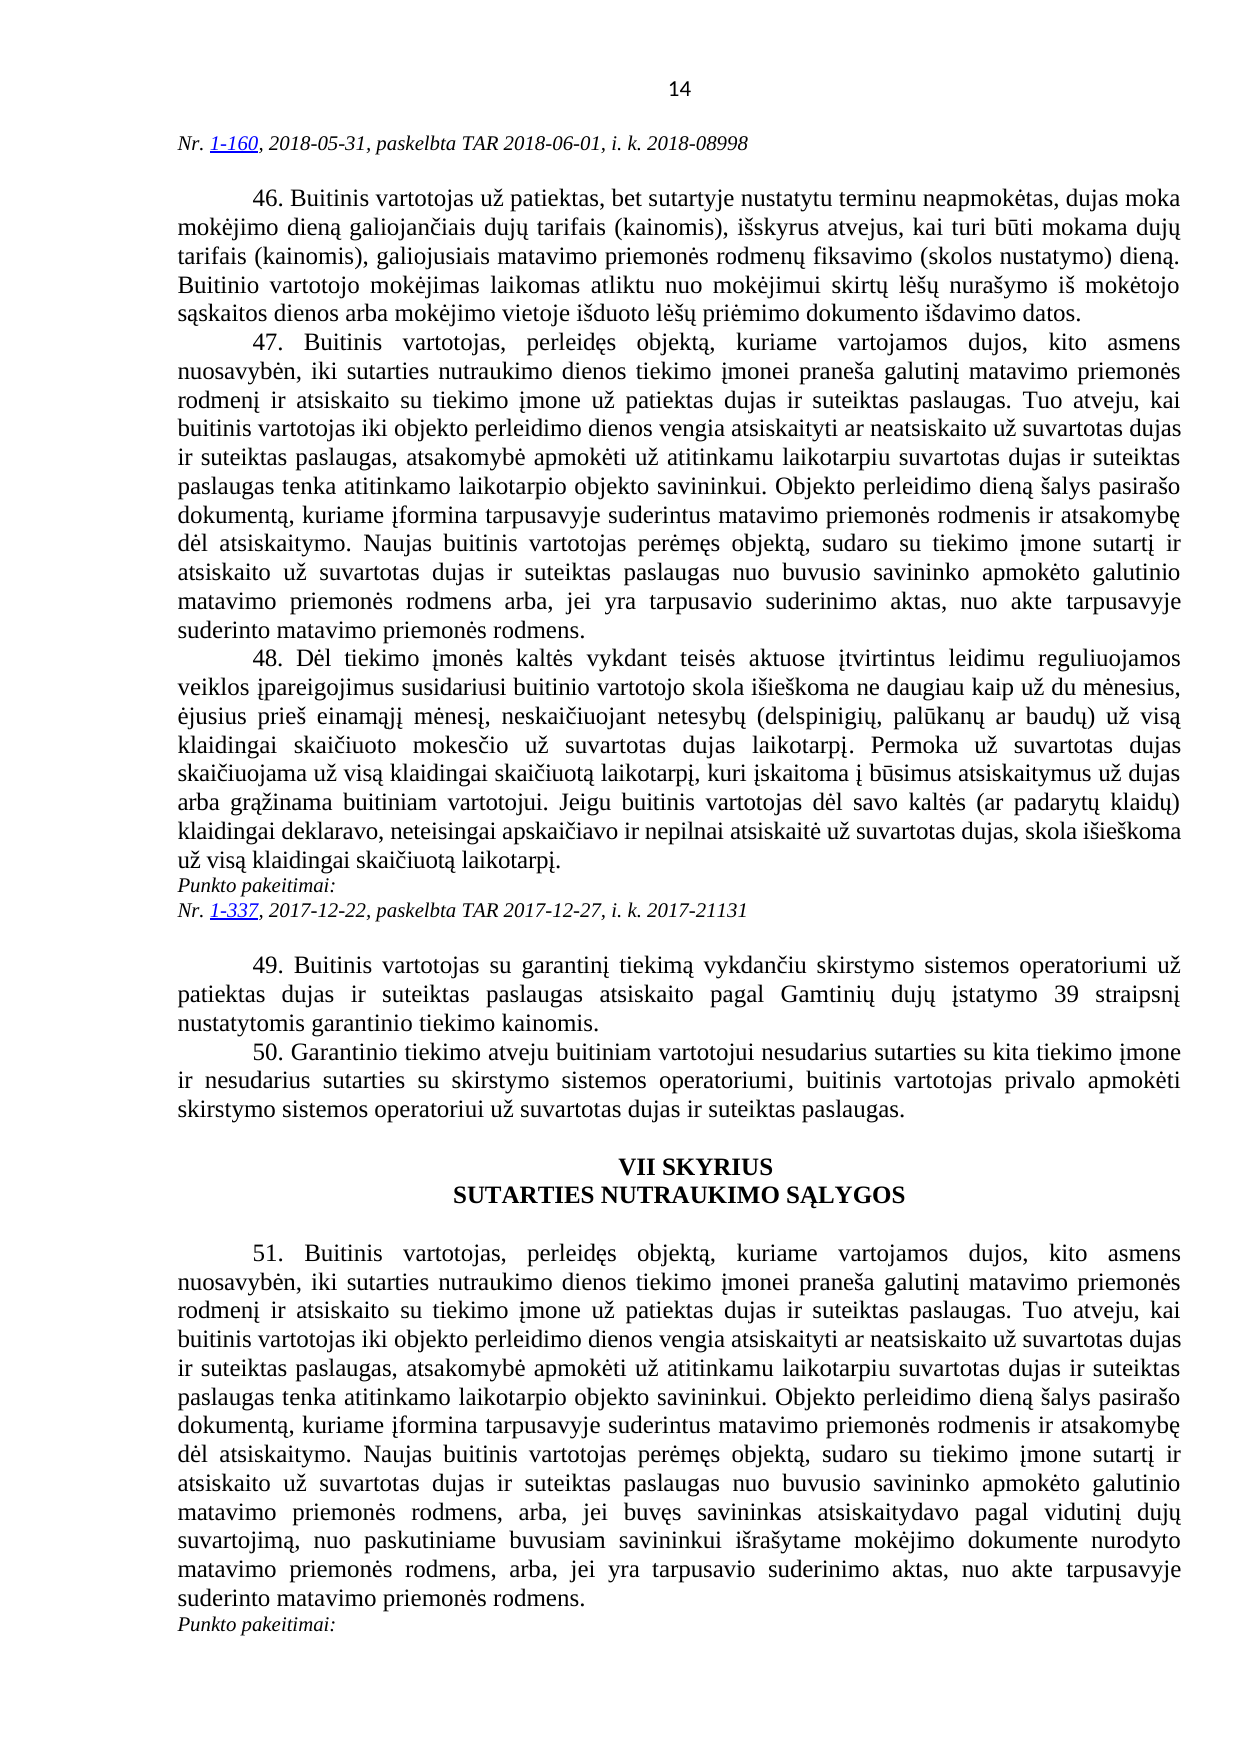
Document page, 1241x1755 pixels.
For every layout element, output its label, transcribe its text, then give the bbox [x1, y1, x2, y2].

text 51. Buitinis vartotojas, perleidęs objektą, kuriame vartojamos dujos, kito asmens nuosavybėn, iki sutarties nutraukimo dienos tiekimo įmonei praneša galutinį matavimo priemonės rodmenį ir atsiskaito su tiekimo įmone už patiektas dujas ir suteiktas paslaugas. Tuo atveju, kai buitinis vartotojas iki objekto perleidimo dienos vengia atsiskaityti ar neatsiskaito už suvartotas dujas ir suteiktas paslaugas, atsakomybė apmokėti už atitinkamu laikotarpiu suvartotas dujas ir suteiktas paslaugas tenka atitinkamo laikotarpio objekto savininkui. Objekto perleidimo dieną šalys pasirašo dokumentą, kuriame įformina tarpusavyje suderintus matavimo priemonės rodmenis ir atsakomybę dėl atsiskaitymo. Naujas buitinis vartotojas perėmęs objektą, sudaro su tiekimo įmone sutartį ir atsiskaito už suvartotas dujas ir suteiktas paslaugas nuo buvusio savininko apmokėto galutinio matavimo priemonės rodmens, arba, jei buvęs savininkas atsiskaitydavo pagal vidutinį dujų suvartojimą, nuo paskutiniame buvusiam savininkui išrašytame mokėjimo dokumente nurodyto matavimo priemonės rodmens, arba, jei yra tarpusavio suderinimo aktas, nuo akte tarpusavyje suderinto matavimo priemonės rodmens. [177, 1238, 1181, 1612]
text 50. Garantinio tiekimo atveju buitiniam vartotojui nesudarius sutarties su kita tiekimo įmone ir nesudarius sutarties su skirstymo sistemos operatoriumi, buitinis vartotojas privalo apmokėti skirstymo sistemos operatoriui už suvartotas dujas ir suteiktas paslaugas. [177, 1037, 1181, 1123]
text Punkto pakeitimai: [177, 1612, 1181, 1636]
text Nr. 1-160, 2018-05-31, paskelbta TAR 2018-06-01, i. k. 2018-08998 [177, 131, 1181, 155]
text 46. Buitinis vartotojas už patiektas, bet sutartyje nustatytu terminu neapmokėtas, dujas moka mokėjimo dieną galiojančiais dujų tarifais (kainomis), išskyrus atvejus, kai turi būti mokama dujų tarifais (kainomis), galiojusiais matavimo priemonės rodmenų fiksavimo (skolos nustatymo) dieną. Buitinio vartotojo mokėjimas laikomas atliktu nuo mokėjimui skirtų lėšų nurašymo iš mokėtojo sąskaitos dienos arba mokėjimo vietoje išduoto lėšų priėmimo dokumento išdavimo datos. [177, 183, 1181, 327]
text 49. Buitinis vartotojas su garantinį tiekimą vykdančiu skirstymo sistemos operatoriumi už patiektas dujas ir suteiktas paslaugas atsiskaito pagal Gamtinių dujų įstatymo 39 straipsnį nustatytomis garantinio tiekimo kainomis. [177, 950, 1181, 1037]
text 47. Buitinis vartotojas, perleidęs objektą, kuriame vartojamos dujos, kito asmens nuosavybėn, iki sutarties nutraukimo dienos tiekimo įmonei praneša galutinį matavimo priemonės rodmenį ir atsiskaito su tiekimo įmone už patiektas dujas ir suteiktas paslaugas. Tuo atveju, kai buitinis vartotojas iki objekto perleidimo dienos vengia atsiskaityti ar neatsiskaito už suvartotas dujas ir suteiktas paslaugas, atsakomybė apmokėti už atitinkamu laikotarpiu suvartotas dujas ir suteiktas paslaugas tenka atitinkamo laikotarpio objekto savininkui. Objekto perleidimo dieną šalys pasirašo dokumentą, kuriame įformina tarpusavyje suderintus matavimo priemonės rodmenis ir atsakomybę dėl atsiskaitymo. Naujas buitinis vartotojas perėmęs objektą, sudaro su tiekimo įmone sutartį ir atsiskaito už suvartotas dujas ir suteiktas paslaugas nuo buvusio savininko apmokėto galutinio matavimo priemonės rodmens arba, jei yra tarpusavio suderinimo aktas, nuo akte tarpusavyje suderinto matavimo priemonės rodmens. [177, 327, 1181, 643]
text Nr. 1-337, 2017-12-22, paskelbta TAR 2017-12-27, i. k. 2017-21131 [177, 897, 1181, 922]
text SUTARTIES NUTRAUKIMO SĄLYGOS [177, 1180, 1181, 1209]
text Punkto pakeitimai: [177, 873, 1181, 897]
text VII SKYRIUS [177, 1152, 1181, 1180]
text 48. Dėl tiekimo įmonės kaltės vykdant teisės aktuose įtvirtintus leidimu reguliuojamos veiklos įpareigojimus susidariusi buitinio vartotojo skola išieškoma ne daugiau kaip už du mėnesius, ėjusius prieš einamąjį mėnesį, neskaičiuojant netesybų (delspinigių, palūkanų ar baudų) už visą klaidingai skaičiuoto mokesčio už suvartotas dujas laikotarpį. Permoka už suvartotas dujas skaičiuojama už visą klaidingai skaičiuotą laikotarpį, kuri įskaitoma į būsimus atsiskaitymus už dujas arba grąžinama buitiniam vartotojui. Jeigu buitinis vartotojas dėl savo kaltės (ar padarytų klaidų) klaidingai deklaravo, neteisingai apskaičiavo ir nepilnai atsiskaitė už suvartotas dujas, skola išieškoma už visą klaidingai skaičiuotą laikotarpį. [177, 643, 1181, 873]
